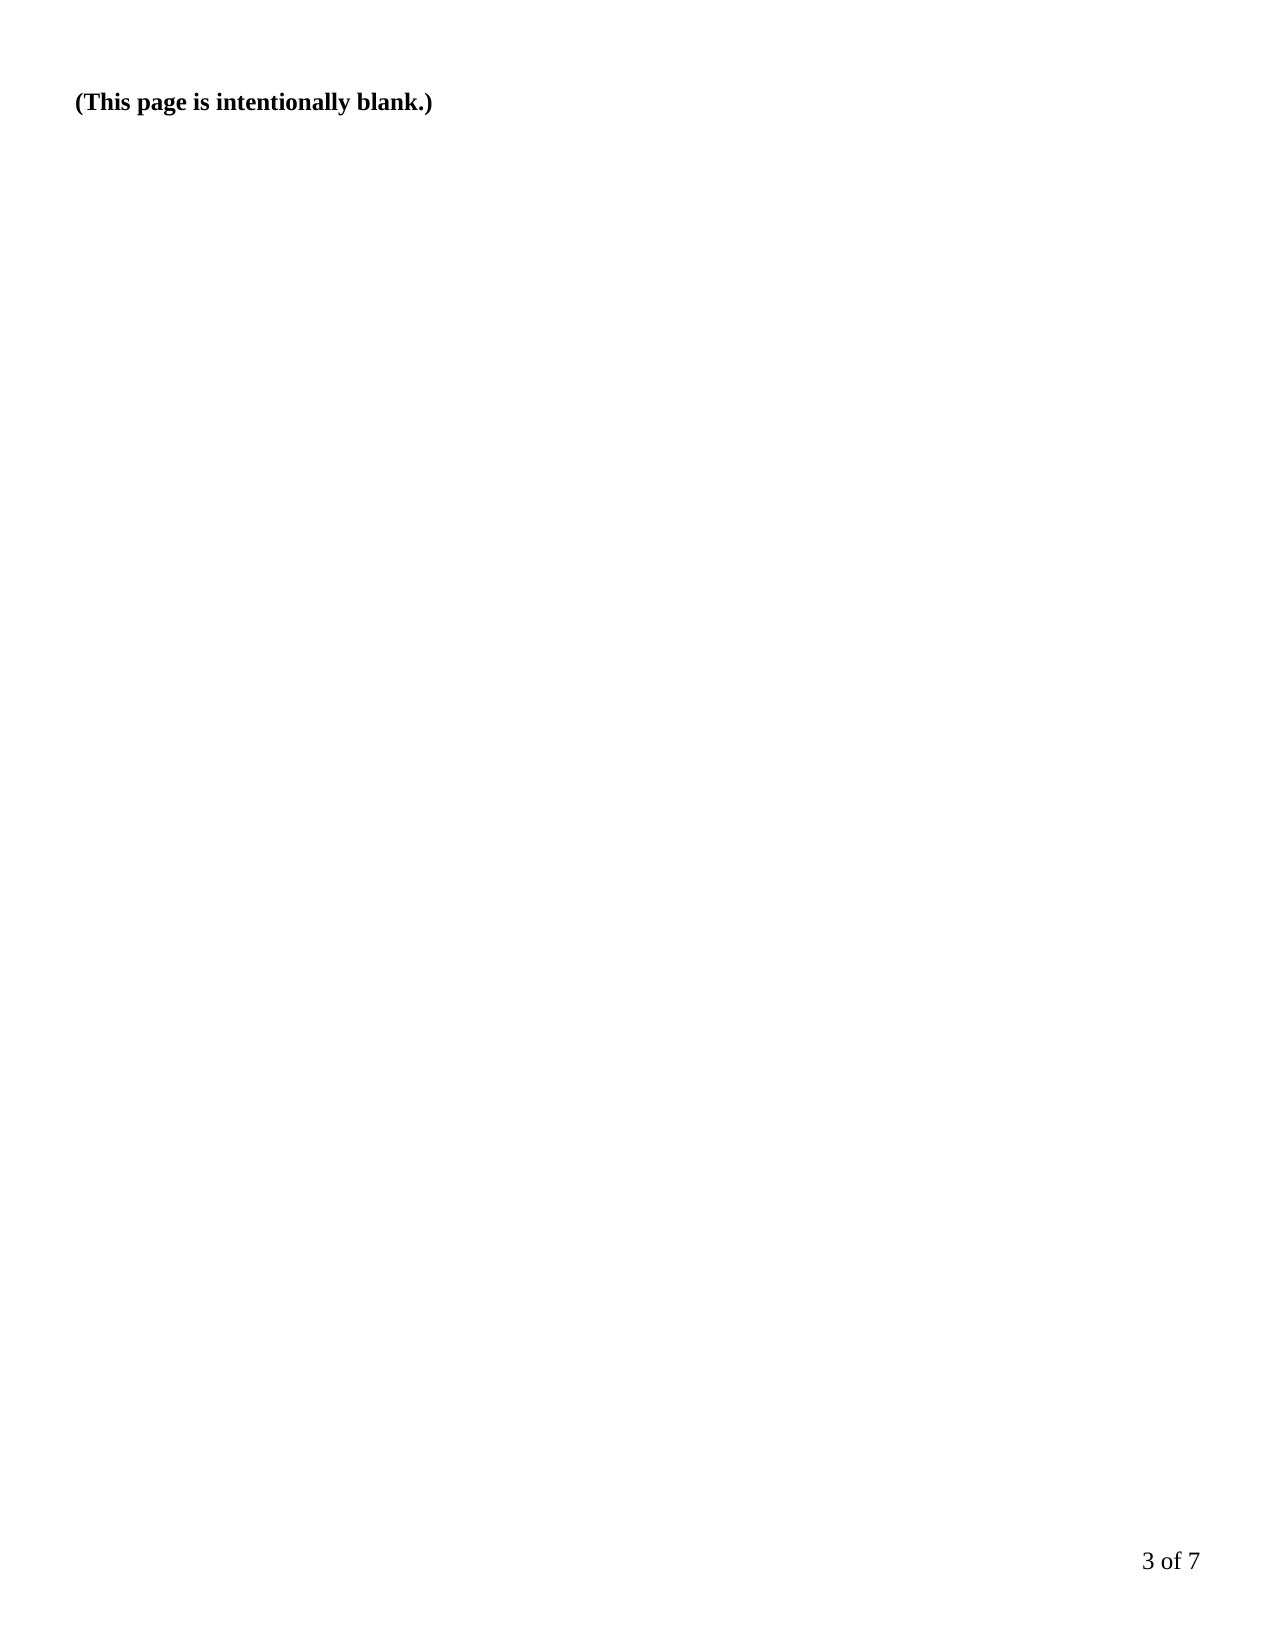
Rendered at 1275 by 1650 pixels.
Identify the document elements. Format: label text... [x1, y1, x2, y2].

text (This page is intentionally blank.) [75, 87, 1200, 116]
